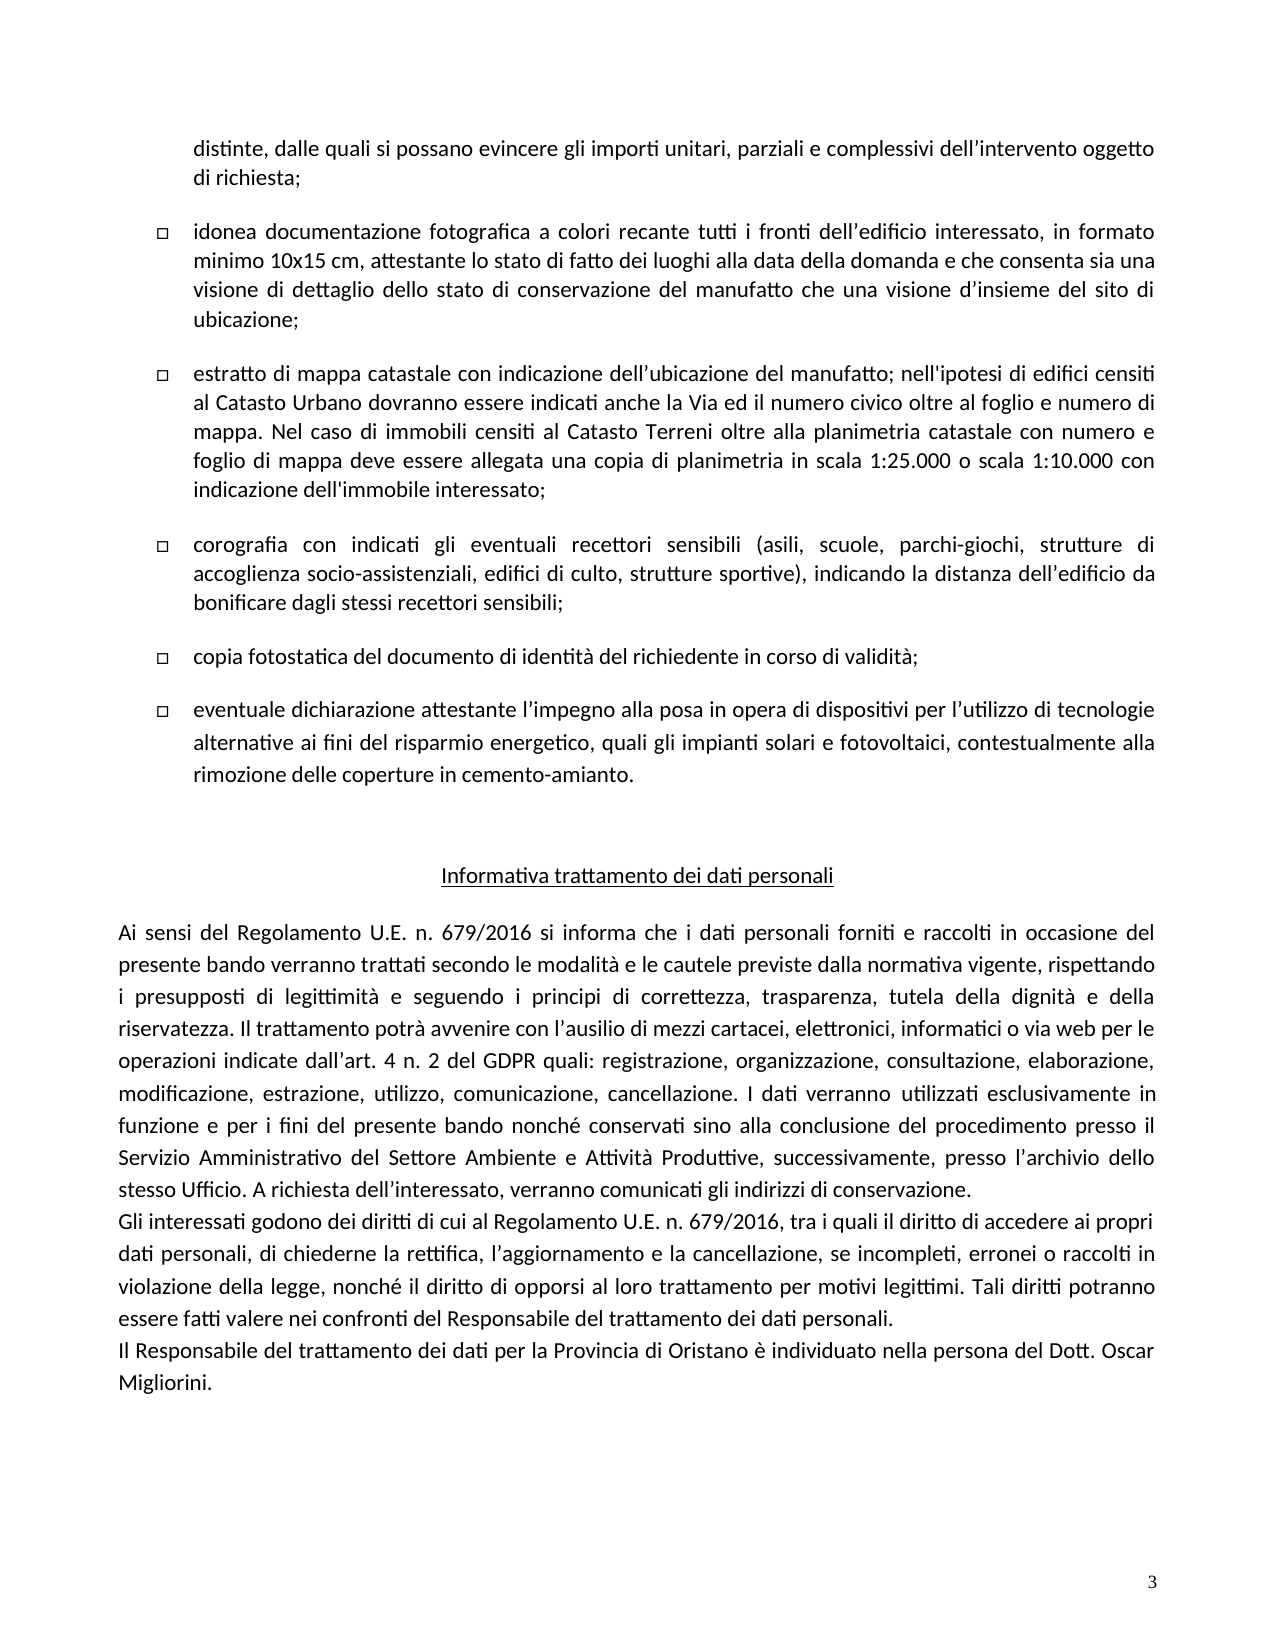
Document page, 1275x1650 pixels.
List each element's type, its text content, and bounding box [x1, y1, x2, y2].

list distinte, dalle quali si possano evincere gli importi unitari, parziali e complessivi dell’intervento oggetto di richiesta; [156, 133, 1157, 191]
text Informativa trattamento dei dati personali [118, 862, 1157, 890]
text Gli interessati godono dei diritti di cui al Regolamento U.E. n. 679/2016, tra i quali il diritto di accedere ai propri dati personali, di chiederne la rettifica, l’aggiornamento e la cancellazione, se incompleti, erronei o raccolti in violazione della legge, nonché il diritto di opporsi al loro trattamento per motivi legittimi. Tali diritti potranno essere fatti valere nei confronti del Responsabile del trattamento dei dati personali. [118, 1207, 1157, 1332]
list eventuale dichiarazione attestante l’impegno alla posa in opera di dispositivi per l’utilizzo di tecnologie alternative ai fini del risparmio energetico, quali gli impianti solari e fotovoltaici, contestualmente alla rimozione delle coperture in cemento-amianto. [156, 695, 1157, 788]
list copia fotostatica del documento di identità del richiedente in corso di validità; [156, 641, 1157, 670]
list corografia con indicati gli eventuali recettori sensibili (asili, scuole, parchi-giochi, strutture di accoglienza socio-assistenziali, edifici di culto, strutture sportive), indicando la distanza dell’edificio da bonificare dagli stessi recettori sensibili; [156, 529, 1157, 616]
list idonea documentazione fotografica a colori recante tutti i fronti dell’edificio interessato, in formato minimo 10x15 cm, attestante lo stato di fatto dei luoghi alla data della domanda e che consenta sia una visione di dettaglio dello stato di conservazione del manufatto che una visione d’insieme del sito di ubicazione; [156, 216, 1157, 333]
text Il Responsabile del trattamento dei dati per la Provincia di Oristano è individuato nella persona del Dott. Oscar Migliorini. [118, 1336, 1157, 1396]
text Ai sensi del Regolamento U.E. n. 679/2016 si informa che i dati personali forniti e raccolti in occasione del presente bando verranno trattati secondo le modalità e le cautele previste dalla normativa vigente, rispettando i presupposti di legittimità e seguendo i principi di correttezza, trasparenza, tutela della dignità e della riservatezza. Il trattamento potrà avvenire con l’ausilio di mezzi cartacei, elettronici, informatici o via web per le operazioni indicate dall’art. 4 n. 2 del GDPR quali: registrazione, organizzazione, consultazione, elaborazione, modificazione, estrazione, utilizzo, comunicazione, cancellazione. I dati verranno utilizzati esclusivamente in funzione e per i fini del presente bando nonché conservati sino alla conclusione del procedimento presso il Servizio Amministrativo del Settore Ambiente e Attività Produttive, successivamente, presso l’archivio dello stesso Ufficio. A richiesta dell’interessato, verranno comunicati gli indirizzi di conservazione. [118, 918, 1157, 1203]
list estratto di mappa catastale con indicazione dell’ubicazione del manufatto; nell'ipotesi di edifici censiti al Catasto Urbano dovranno essere indicati anche la Via ed il numero civico oltre al foglio e numero di mappa. Nel caso di immobili censiti al Catasto Terreni oltre alla planimetria catastale con numero e foglio di mappa deve essere allegata una copia di planimetria in scala 1:25.000 o scala 1:10.000 con indicazione dell'immobile interessato; [156, 358, 1157, 504]
